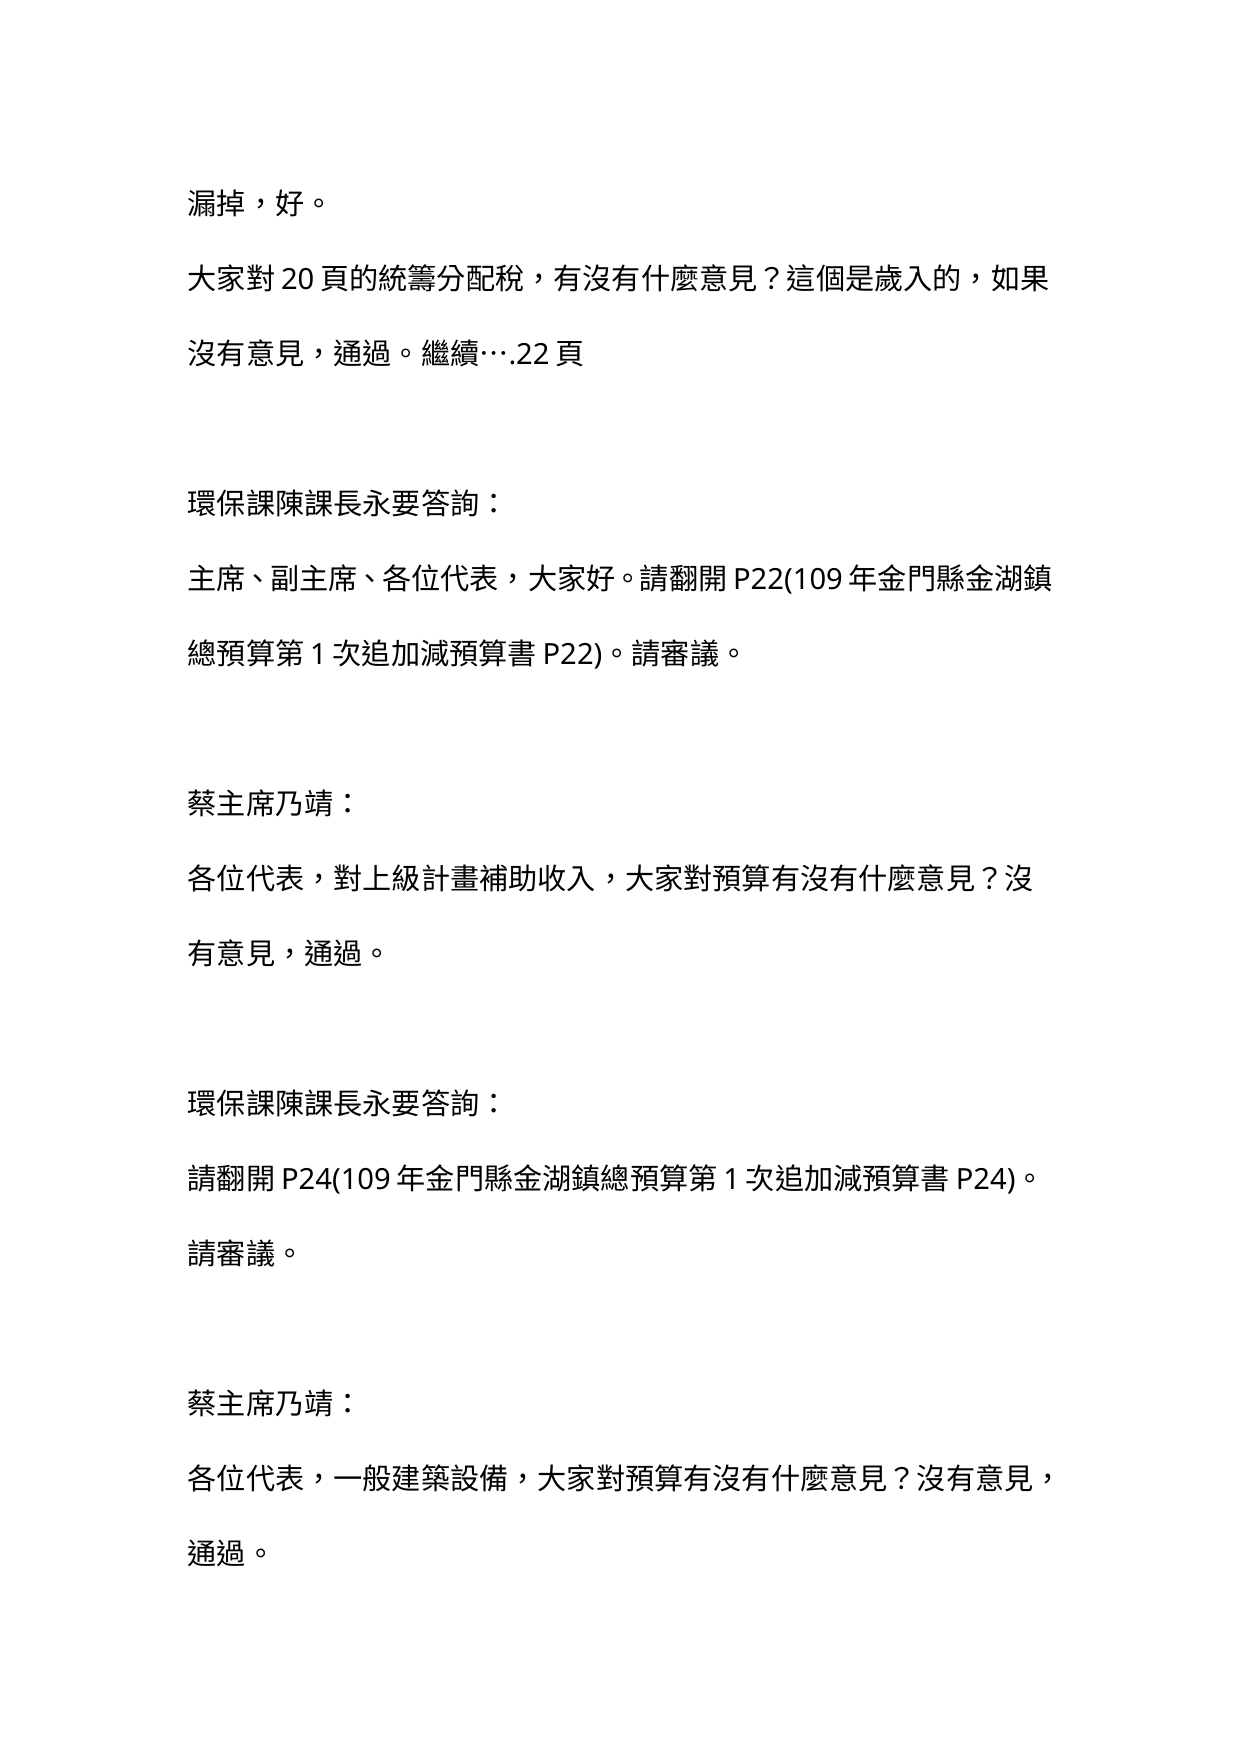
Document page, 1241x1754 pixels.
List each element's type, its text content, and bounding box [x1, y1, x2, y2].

text 各位代表，一般建築設備，大家對預算有沒有什麼意見？沒有意見，通過。 [187, 1439, 1053, 1589]
text 大家對20頁的統籌分配稅，有沒有什麼意見？這個是歲入的，如果沒有意見，通過。繼續….22頁 [187, 239, 1053, 389]
text 蔡主席乃靖： [187, 1364, 1053, 1439]
text 請翻開P24(109年金門縣金湖鎮總預算第1次追加減預算書P24)。請審議。 [187, 1139, 1053, 1289]
text 環保課陳課長永要答詢： [187, 464, 1053, 539]
text 各位代表，對上級計畫補助收入，大家對預算有沒有什麼意見？沒有意見，通過。 [187, 839, 1053, 989]
text 環保課陳課長永要答詢： [187, 1064, 1053, 1139]
text 漏掉，好。 [187, 164, 1053, 239]
text 蔡主席乃靖： [187, 764, 1053, 839]
text 主席、副主席、各位代表，大家好。請翻開P22(109年金門縣金湖鎮總預算第1次追加減預算書P22)。請審議。 [187, 539, 1053, 689]
